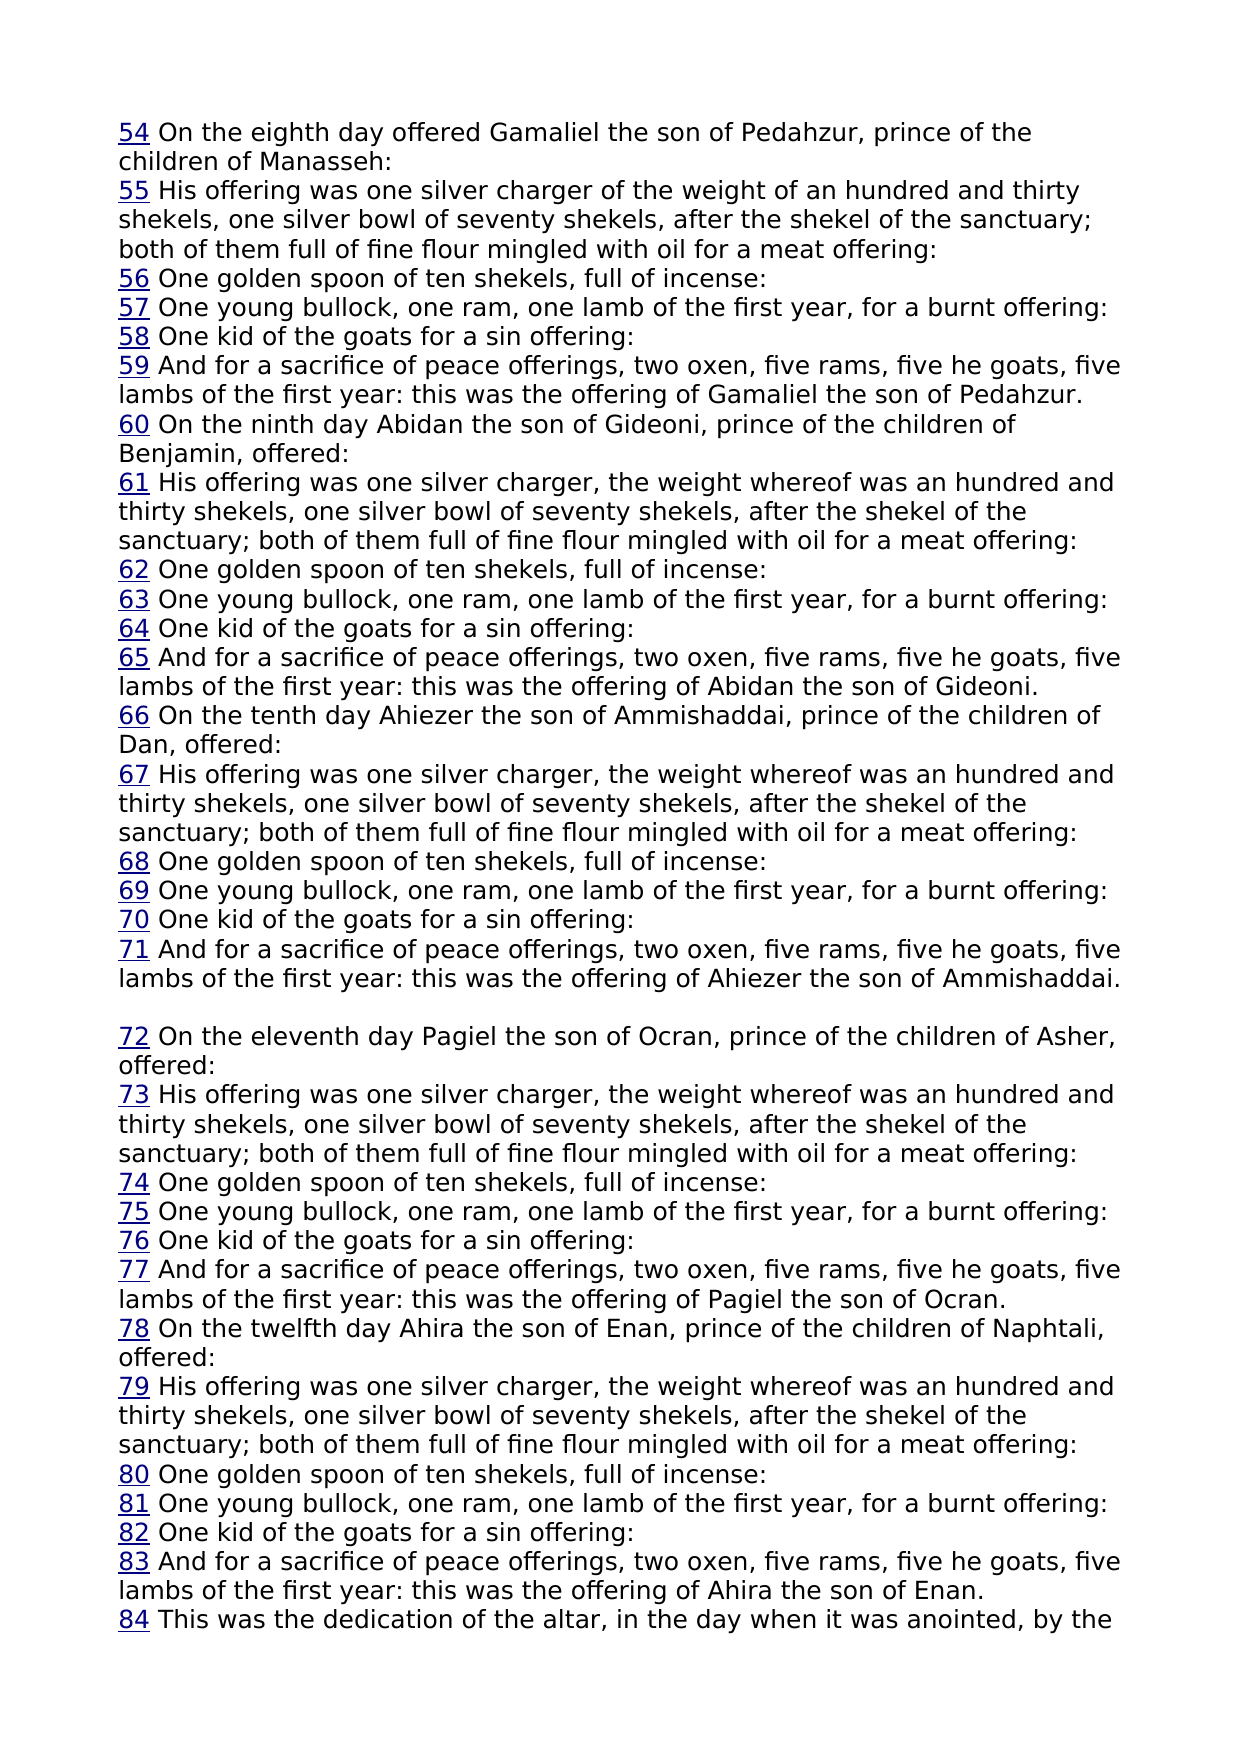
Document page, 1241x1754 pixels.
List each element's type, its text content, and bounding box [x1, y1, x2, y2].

text 54 On the eighth day offered Gamaliel the son of Pedahzur, prince of the children of Manasseh: 55 His offering was one silver charger of the weight of an hundred and thirty shekels, one silver bowl of seventy shekels, after the shekel of the sanctuary; both of them full of fine flour mingled with oil for a meat offering: 56 One golden spoon of ten shekels, full of incense: 57 One young bullock, one ram, one lamb of the first year, for a burnt offering: 58 One kid of the goats for a sin offering: 59 And for a sacrifice of peace offerings, two oxen, five rams, five he goats, five lambs of the first year: this was the offering of Gamaliel the son of Pedahzur. 60 On the ninth day Abidan the son of Gideoni, prince of the children of Benjamin, offered: 61 His offering was one silver charger, the weight whereof was an hundred and thirty shekels, one silver bowl of seventy shekels, after the shekel of the sanctuary; both of them full of fine flour mingled with oil for a meat offering: 62 One golden spoon of ten shekels, full of incense: 63 One young bullock, one ram, one lamb of the first year, for a burnt offering: 64 One kid of the goats for a sin offering: 65 And for a sacrifice of peace offerings, two oxen, five rams, five he goats, five lambs of the first year: this was the offering of Abidan the son of Gideoni. 66 On the tenth day Ahiezer the son of Ammishaddai, prince of the children of Dan, offered: 67 His offering was one silver charger, the weight whereof was an hundred and thirty shekels, one silver bowl of seventy shekels, after the shekel of the sanctuary; both of them full of fine flour mingled with oil for a meat offering: 68 One golden spoon of ten shekels, full of incense: 69 One young bullock, one ram, one lamb of the first year, for a burnt offering: 70 One kid of the goats for a sin offering: 71 And for a sacrifice of peace offerings, two oxen, five rams, five he goats, five lambs of the first year: this was the offering of Ahiezer the son of Ammishaddai. 72 On the eleventh day Pagiel the son of Ocran, prince of the children of Asher, offered: 73 His offering was one silver charger, the weight whereof was an hundred and thirty shekels, one silver bowl of seventy shekels, after the shekel of the sanctuary; both of them full of fine flour mingled with oil for a meat offering: 74 One golden spoon of ten shekels, full of incense: 75 One young bullock, one ram, one lamb of the first year, for a burnt offering: 76 One kid of the goats for a sin offering: 77 And for a sacrifice of peace offerings, two oxen, five rams, five he goats, five lambs of the first year: this was the offering of Pagiel the son of Ocran. 78 On the twelfth day Ahira the son of Enan, prince of the children of Naphtali, offered: 79 His offering was one silver charger, the weight whereof was an hundred and thirty shekels, one silver bowl of seventy shekels, after the shekel of the sanctuary; both of them full of fine flour mingled with oil for a meat offering: 80 One golden spoon of ten shekels, full of incense: 81 One young bullock, one ram, one lamb of the first year, for a burnt offering: 82 One kid of the goats for a sin offering: 83 And for a sacrifice of peace offerings, two oxen, five rams, five he goats, five lambs of the first year: this was the offering of Ahira the son of Enan. 84 This was the dedication of the altar, in the day when it was anointed, by the [118, 118, 1122, 1635]
